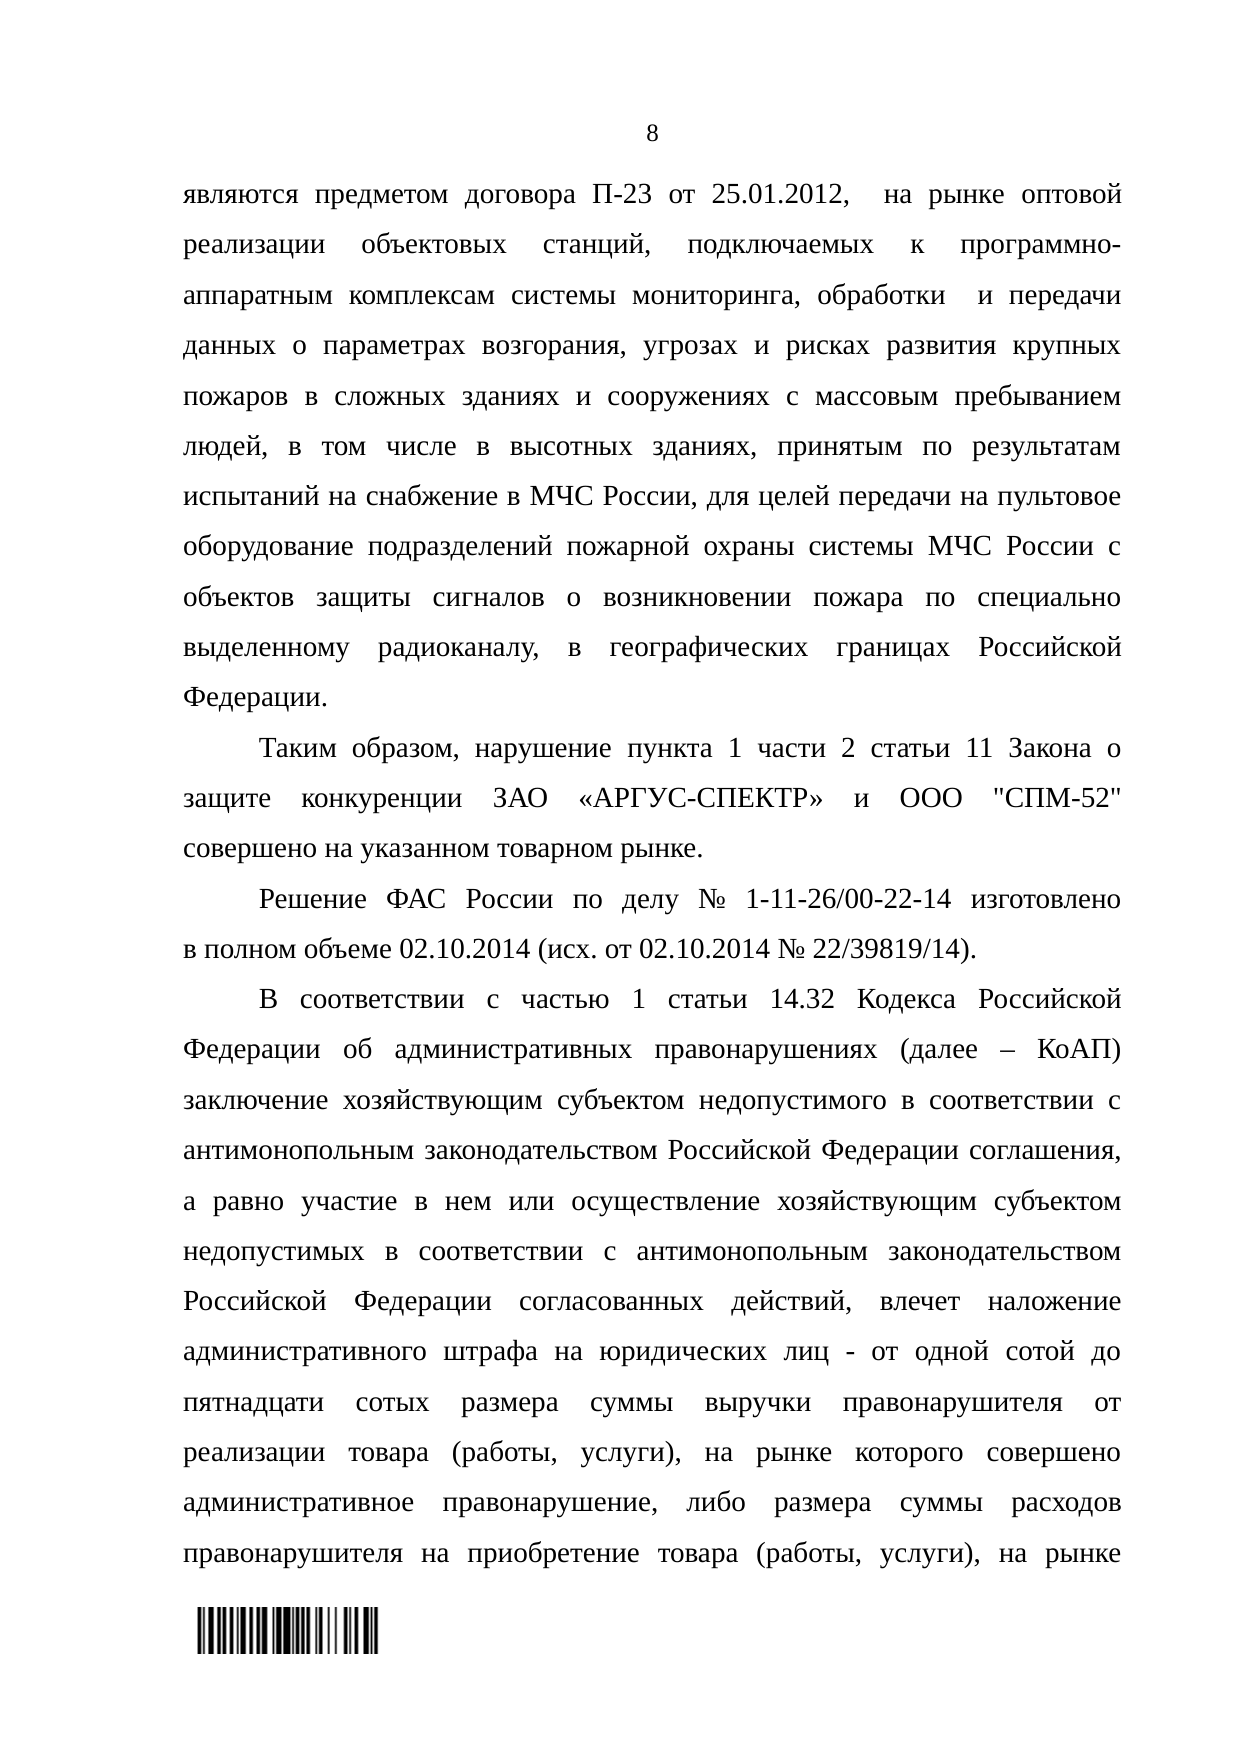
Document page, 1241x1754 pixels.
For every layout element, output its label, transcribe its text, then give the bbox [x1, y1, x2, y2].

text Решение ФАС России по делу № 1-11-26/00-22-14 изготовлено в полном объеме 02.10.2014 (исх. от 02.10.2014 № 22/39819/14). [183, 881, 1122, 964]
text Таким образом, нарушение пункта 1 части 2 статьи 11 Закона о защите конкуренции ЗАО «АРГУС-СПЕКТР» и ООО "СПМ-52" совершено на указанном товарном рынке. [183, 730, 1122, 864]
text В соответствии с частью 1 статьи 14.32 Кодекса Российской Федерации об административных правонарушениях (далее – КоАП) заключение хозяйствующим субъектом недопустимого в соответствии с антимонопольным законодательством Российской Федерации соглашения, а равно участие в нем или осуществление хозяйствующим субъектом недопустимых в соответствии с антимонопольным законодательством Российской Федерации согласованных действий, влечет наложение административного штрафа на юридических лиц - от одной сотой до пятнадцати сотых размера суммы выручки правонарушителя от реализации товара (работы, услуги), на рынке которого совершено административное правонарушение, либо размера суммы расходов правонарушителя на приобретение товара (работы, услуги), на рынке [183, 981, 1122, 1568]
picture [182, 1607, 396, 1654]
text являются предметом договора П-23 от 25.01.2012, на рынке оптовой реализации объектовых станций, подключаемых к программно-аппаратным комплексам системы мониторинга, обработки и передачи данных о параметрах возгорания, угрозах и рисках развития крупных пожаров в сложных зданиях и сооружениях с массовым пребыванием людей, в том числе в высотных зданиях, принятым по результатам испытаний на снабжение в МЧС России, для целей передачи на пультовое оборудование подразделений пожарной охраны системы МЧС России с объектов защиты сигналов о возникновении пожара по специально выделенному радиоканалу, в географических границах Российской Федерации. [183, 176, 1122, 713]
